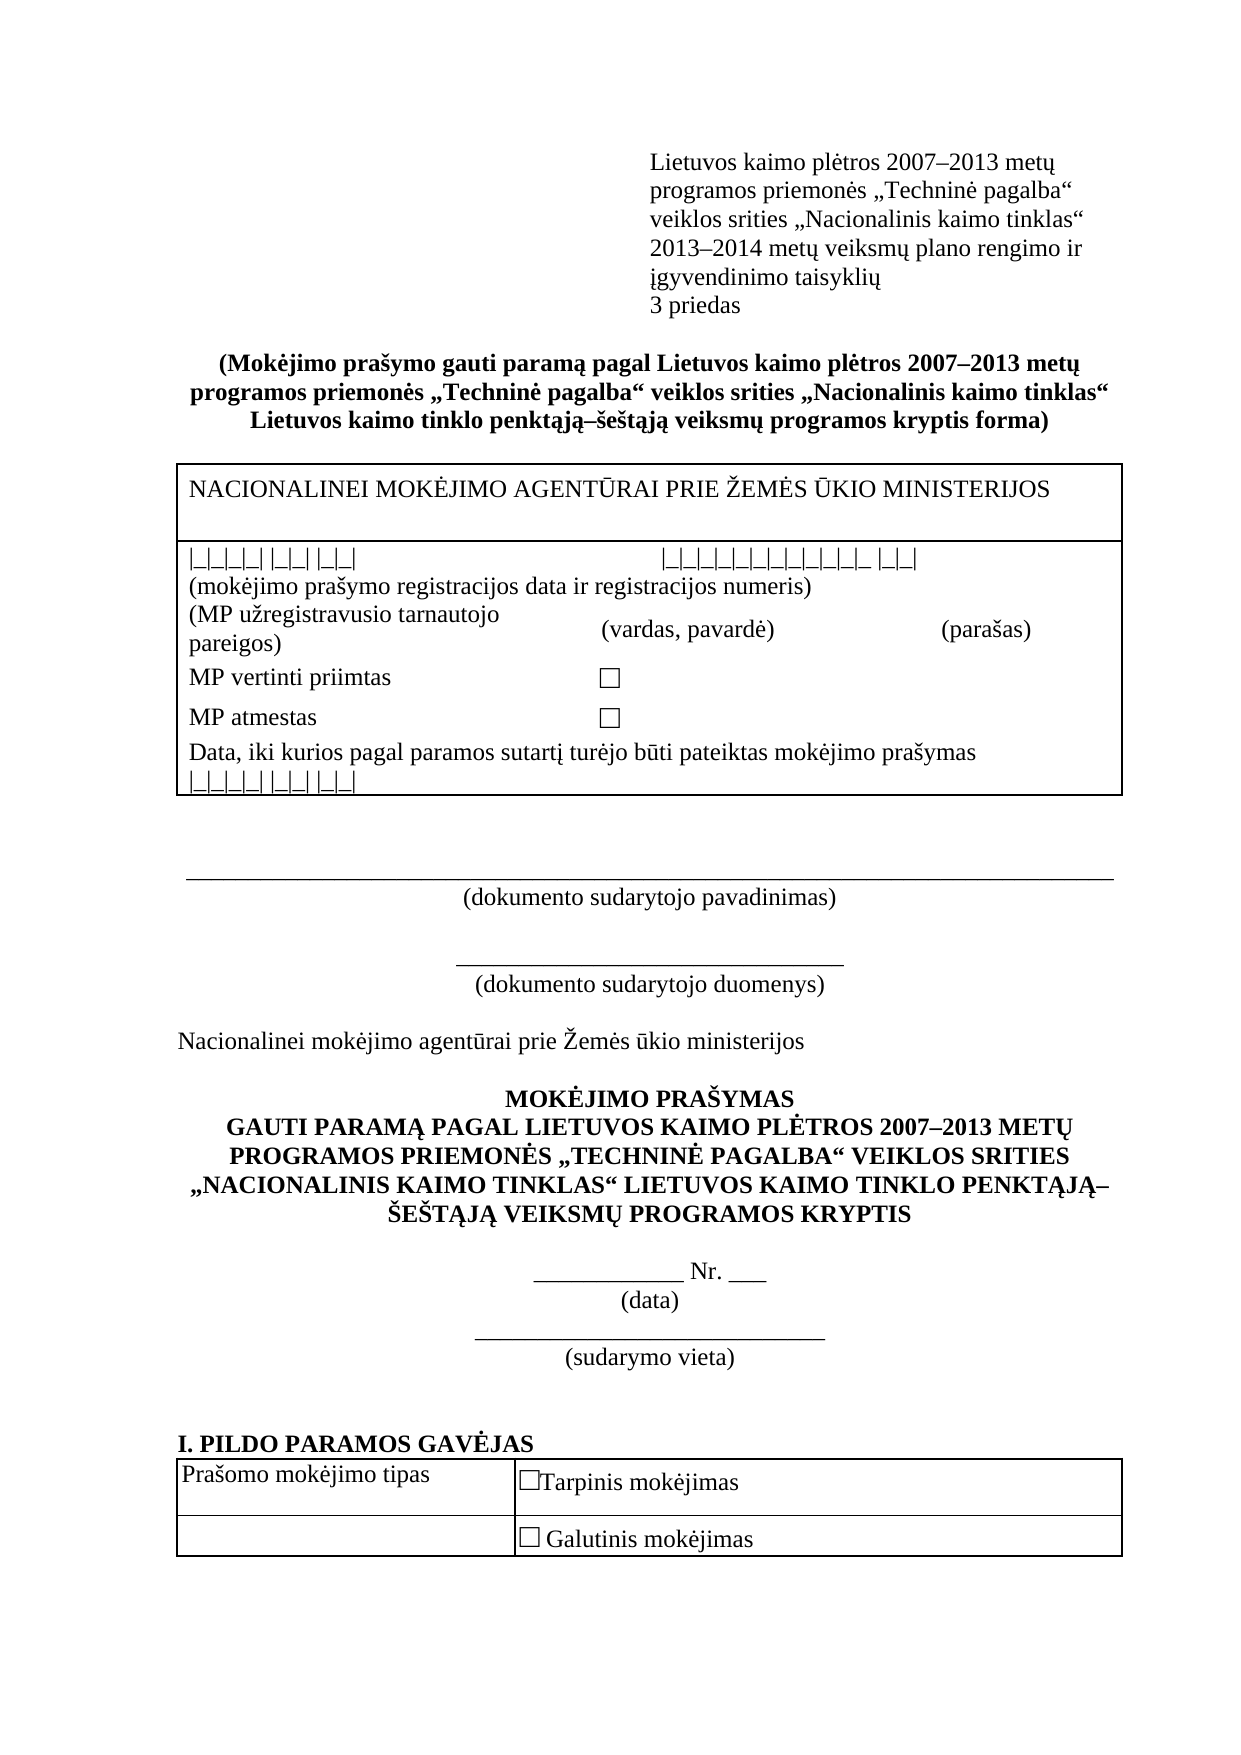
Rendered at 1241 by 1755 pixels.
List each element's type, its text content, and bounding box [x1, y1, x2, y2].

text 3 priedas [649, 291, 1122, 319]
table_header Prašomo mokėjimo tipas [178, 1460, 514, 1515]
table_cell [1038, 737, 1088, 794]
text 2013–2014 metų veiksmų plano rengimo ir [649, 233, 1122, 262]
table_cell [1088, 657, 1121, 696]
table_cell |_|_|_|_|_|_|_|_|_|_|_|_ |_|_| [650, 542, 1121, 571]
text _ [177, 854, 1122, 882]
table_cell (MP užregistravusio tarnautojo pareigos) [178, 600, 525, 657]
text MOKĖJIMO PRAŠYMAS [177, 1084, 1122, 1112]
table_header □Tarpinis mokėjimas [516, 1460, 1121, 1515]
text GAUTI PARAMĄ PAGAL LIETUVOS KAIMO PLĖTROS 2007–2013 METŲ PROGRAMOS PRIEMONĖS „TECHNINĖ PAGALBA“ VEIKLOS SRITIES „NACIONALINIS KAIMO TINKLAS“ LIETUVOS KAIMO TINKLO PENKTĄJĄ–ŠEŠTĄJĄ VEIKSMŲ PROGRAMOS KRYPTIS [177, 1112, 1122, 1227]
text (dokumento sudarytojo pavadinimas) [177, 882, 1122, 911]
table_cell |_|_|_|_| |_|_| |_|_| [178, 542, 649, 571]
text (Mokėjimo prašymo gauti paramą pagal Lietuvos kaimo plėtros 2007–2013 metų programos priemonės „Techninė pagalba“ veiklos srities „Nacionalinis kaimo tinklas“ Lietuvos kaimo tinklo penktąją–šeštąją veiksmų programos kryptis forma) [177, 348, 1122, 434]
table_cell (parašas) [850, 600, 1121, 657]
table_cell MP atmestas [178, 696, 588, 737]
text (sudarymo vieta) [177, 1342, 1122, 1371]
text programos priemonės „Techninė pagalba“ [649, 176, 1122, 204]
table_cell [1088, 696, 1121, 737]
text I. PILDO PARAMOS GAVĖJAS [177, 1429, 1122, 1457]
text ____________ Nr. ___ [177, 1256, 1122, 1285]
text veiklos srities „Nacionalinis kaimo tinklas“ [649, 204, 1122, 233]
table_cell □ Galutinis mokėjimas [516, 1516, 1121, 1555]
table_cell [178, 1516, 514, 1555]
table_cell MP vertinti priimtas [178, 657, 588, 696]
text (dokumento sudarytojo duomenys) [177, 969, 1122, 997]
table_cell □ [588, 657, 1088, 696]
text Nacionalinei mokėjimo agentūrai prie Žemės ūkio ministerijos [177, 1026, 1122, 1055]
table_header NACIONALINEI MOKĖJIMO AGENTŪRAI PRIE ŽEMĖS ŪKIO MINISTERIJOS [178, 465, 1121, 540]
text (data) [177, 1285, 1122, 1314]
table_cell (vardas, pavardė) [525, 600, 850, 657]
table_cell [1088, 737, 1121, 794]
text ____________________________ [177, 1314, 1122, 1342]
table_cell [1076, 571, 1121, 599]
table_cell Data, iki kurios pagal paramos sutartį turėjo būti pateiktas mokėjimo prašymas |_|_|_|_| |_|_| |_|_| [178, 737, 1037, 794]
text įgyvendinimo taisyklių [649, 262, 1122, 291]
table_cell (mokėjimo prašymo registracijos data ir registracijos numeris) [178, 571, 1076, 599]
text _______________________________ [177, 940, 1122, 969]
text Lietuvos kaimo plėtros 2007–2013 metų [649, 147, 1122, 176]
table_cell □ [588, 696, 1088, 737]
